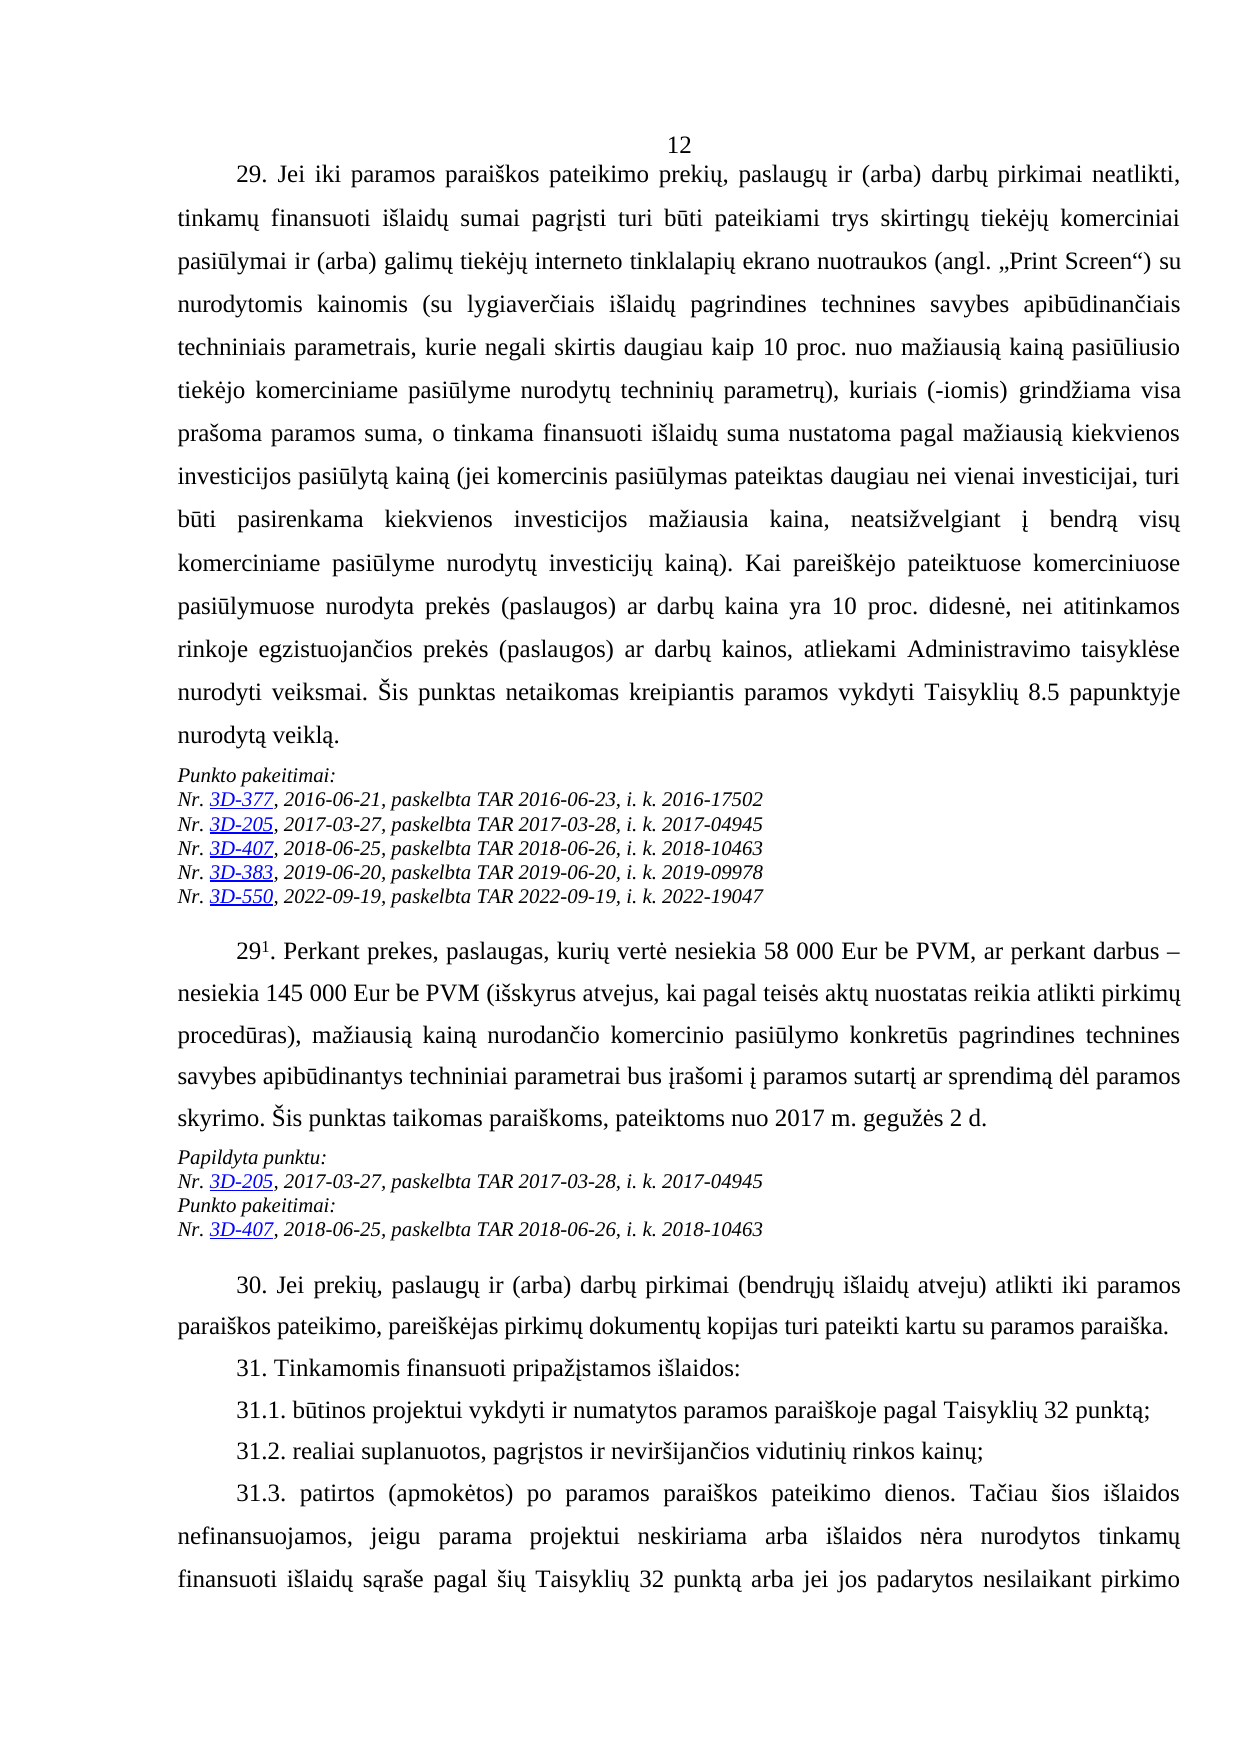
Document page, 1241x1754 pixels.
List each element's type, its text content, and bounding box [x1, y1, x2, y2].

text 291. Perkant prekes, paslaugas, kurių vertė nesiekia 58 000 Eur be PVM, ar perkant darbus – nesiekia 145 000 Eur be PVM (išskyrus atvejus, kai pagal teisės aktų nuostatas reikia atlikti pirkimų procedūras), mažiausią kainą nurodančio komercinio pasiūlymo konkretūs pagrindines technines savybes apibūdinantys techniniai parametrai bus įrašomi į paramos sutartį ar sprendimą dėl paramos skyrimo. Šis punktas taikomas paraiškoms, pateiktoms nuo 2017 m. gegužės 2 d. [177, 936, 1181, 1132]
text 29. Jei iki paramos paraiškos pateikimo prekių, paslaugų ir (arba) darbų pirkimai neatlikti, tinkamų finansuoti išlaidų sumai pagrįsti turi būti pateikiami trys skirtingų tiekėjų komerciniai pasiūlymai ir (arba) galimų tiekėjų interneto tinklalapių ekrano nuotraukos (angl. „Print Screen“) su nurodytomis kainomis (su lygiaverčiais išlaidų pagrindines technines savybes apibūdinančiais techniniais parametrais, kurie negali skirtis daugiau kaip 10 proc. nuo mažiausią kainą pasiūliusio tiekėjo komerciniame pasiūlyme nurodytų techninių parametrų), kuriais (-iomis) grindžiama visa prašoma paramos suma, o tinkama finansuoti išlaidų suma nustatoma pagal mažiausią kiekvienos investicijos pasiūlytą kainą (jei komercinis pasiūlymas pateiktas daugiau nei vienai investicijai, turi būti pasirenkama kiekvienos investicijos mažiausia kaina, neatsižvelgiant į bendrą visų komerciniame pasiūlyme nurodytų investicijų kainą). Kai pareiškėjo pateiktuose komerciniuose pasiūlymuose nurodyta prekės (paslaugos) ar darbų kaina yra 10 proc. didesnė, nei atitinkamos rinkoje egzistuojančios prekės (paslaugos) ar darbų kainos, atliekami Administravimo taisyklėse nurodyti veiksmai. Šis punktas netaikomas kreipiantis paramos vykdyti Taisyklių 8.5 papunktyje nurodytą veiklą. [177, 159, 1181, 749]
text 31.1. būtinos projektui vykdyti ir numatytos paramos paraiškoje pagal Taisyklių 32 punktą; [177, 1395, 1181, 1423]
text Papildyta punktu: [177, 1145, 1181, 1169]
text 31. Tinkamomis finansuoti pripažįstamos išlaidos: [177, 1353, 1181, 1382]
text Nr. 3D-383, 2019-06-20, paskelbta TAR 2019-06-20, i. k. 2019-09978 [177, 859, 1181, 884]
text Punkto pakeitimai: [177, 1193, 1181, 1217]
text Nr. 3D-550, 2022-09-19, paskelbta TAR 2022-09-19, i. k. 2022-19047 [177, 884, 1181, 908]
text Nr. 3D-377, 2016-06-21, paskelbta TAR 2016-06-23, i. k. 2016-17502 [177, 787, 1181, 811]
text Punkto pakeitimai: [177, 763, 1181, 787]
text Nr. 3D-205, 2017-03-27, paskelbta TAR 2017-03-28, i. k. 2017-04945 [177, 811, 1181, 836]
text Nr. 3D-205, 2017-03-27, paskelbta TAR 2017-03-28, i. k. 2017-04945 [177, 1169, 1181, 1193]
text Nr. 3D-407, 2018-06-25, paskelbta TAR 2018-06-26, i. k. 2018-10463 [177, 836, 1181, 859]
text Nr. 3D-407, 2018-06-25, paskelbta TAR 2018-06-26, i. k. 2018-10463 [177, 1217, 1181, 1241]
text 31.3. patirtos (apmokėtos) po paramos paraiškos pateikimo dienos. Tačiau šios išlaidos nefinansuojamos, jeigu parama projektui neskiriama arba išlaidos nėra nurodytos tinkamų finansuoti išlaidų sąraše pagal šių Taisyklių 32 punktą arba jei jos padarytos nesilaikant pirkimo [177, 1478, 1181, 1593]
text 31.2. realiai suplanuotos, pagrįstos ir neviršijančios vidutinių rinkos kainų; [177, 1436, 1181, 1465]
text 30. Jei prekių, paslaugų ir (arba) darbų pirkimai (bendrųjų išlaidų atveju) atlikti iki paramos paraiškos pateikimo, pareiškėjas pirkimų dokumentų kopijas turi pateikti kartu su paramos paraiška. [177, 1270, 1181, 1340]
